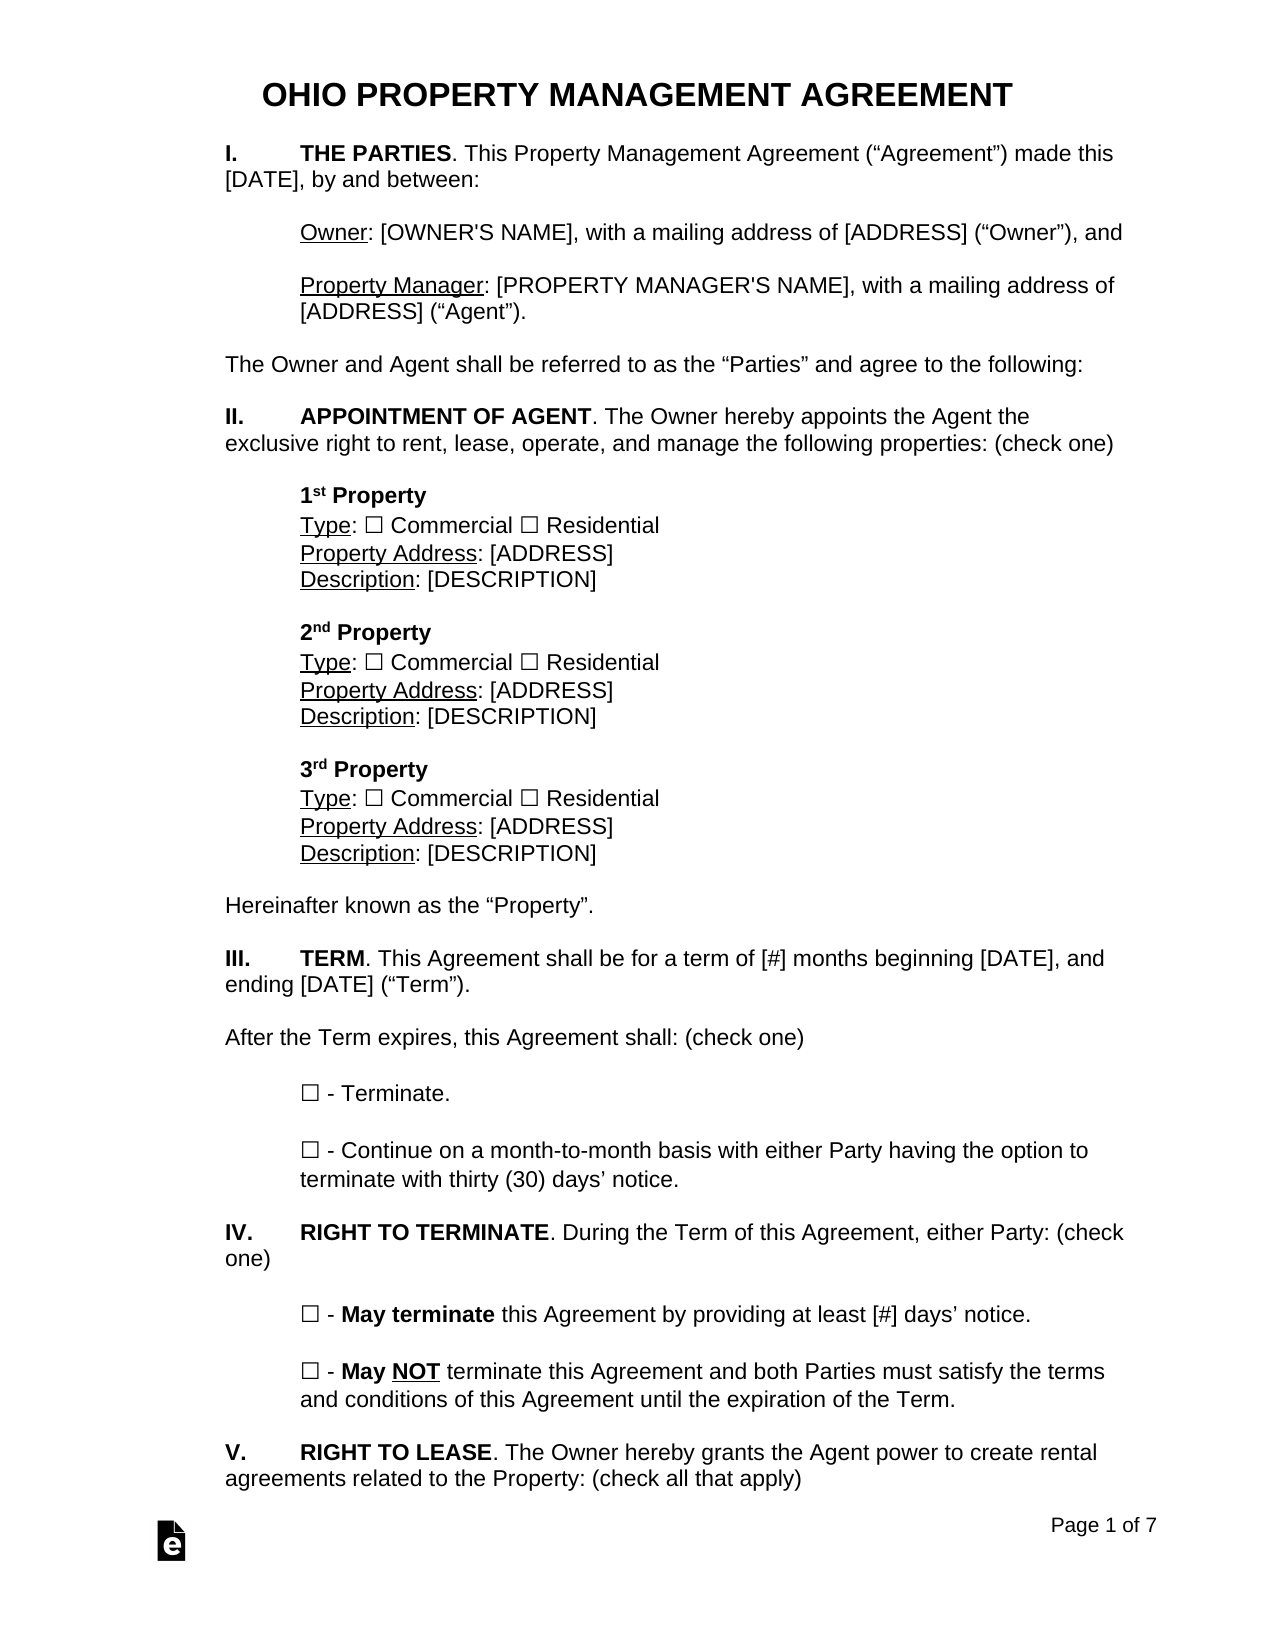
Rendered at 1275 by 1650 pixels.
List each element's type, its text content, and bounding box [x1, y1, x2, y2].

list THE PARTIES. This Property Management Agreement (“Agreement”) made this [DATE], by and between: [225, 140, 1125, 192]
list TERM. This Agreement shall be for a term of [#] months beginning [DATE], and ending [DATE] (“Term”). [225, 945, 1125, 998]
text Type: ☐ Commercial ☐ Residential [300, 645, 1125, 677]
text Description: [DESCRIPTION] [300, 566, 1125, 593]
list ☐ - May terminate this Agreement by providing at least [#] days’ notice. [300, 1297, 1125, 1329]
text 3rd Property [300, 756, 1125, 782]
text Hereinafter known as the “Property”. [225, 892, 1125, 919]
text 1st Property [300, 482, 1125, 509]
text Property Address: [ADDRESS] [300, 677, 1125, 703]
text OHIO PROPERTY MANAGEMENT AGREEMENT [150, 75, 1125, 113]
text The Owner and Agent shall be referred to as the “Parties” and agree to the following: [225, 351, 1125, 377]
text Type: ☐ Commercial ☐ Residential [300, 509, 1125, 540]
text ☐ - Continue on a month-to-month basis with either Party having the option to terminate with thirty (30) days’ notice. [300, 1134, 1125, 1192]
list APPOINTMENT OF AGENT. The Owner hereby appoints the Agent the exclusive right to rent, lease, operate, and manage the following properties: (check one) [225, 403, 1125, 456]
text Description: [DESCRIPTION] [300, 703, 1125, 729]
text Description: [DESCRIPTION] [300, 840, 1125, 866]
list RIGHT TO LEASE. The Owner hereby grants the Agent power to create rental agreements related to the Property: (check all that apply) [225, 1439, 1125, 1492]
text ☐ - Terminate. [300, 1077, 1125, 1108]
text Type: ☐ Commercial ☐ Residential [300, 782, 1125, 813]
text Property Address: [ADDRESS] [300, 813, 1125, 840]
list After the Term expires, this Agreement shall: (check one) [225, 1024, 1125, 1051]
list ☐ - May NOT terminate this Agreement and both Parties must satisfy the terms and conditions of this Agreement until the expiration of the Term. [300, 1355, 1125, 1413]
text Property Address: [ADDRESS] [300, 540, 1125, 566]
text 2nd Property [300, 619, 1125, 645]
list Owner: [OWNER'S NAME], with a mailing address of [ADDRESS] (“Owner”), and [300, 219, 1125, 245]
list Property Manager: [PROPERTY MANAGER'S NAME], with a mailing address of [ADDRESS] (“Agent”). [300, 272, 1125, 324]
list RIGHT TO TERMINATE. During the Term of this Agreement, either Party: (check one) [225, 1218, 1125, 1271]
